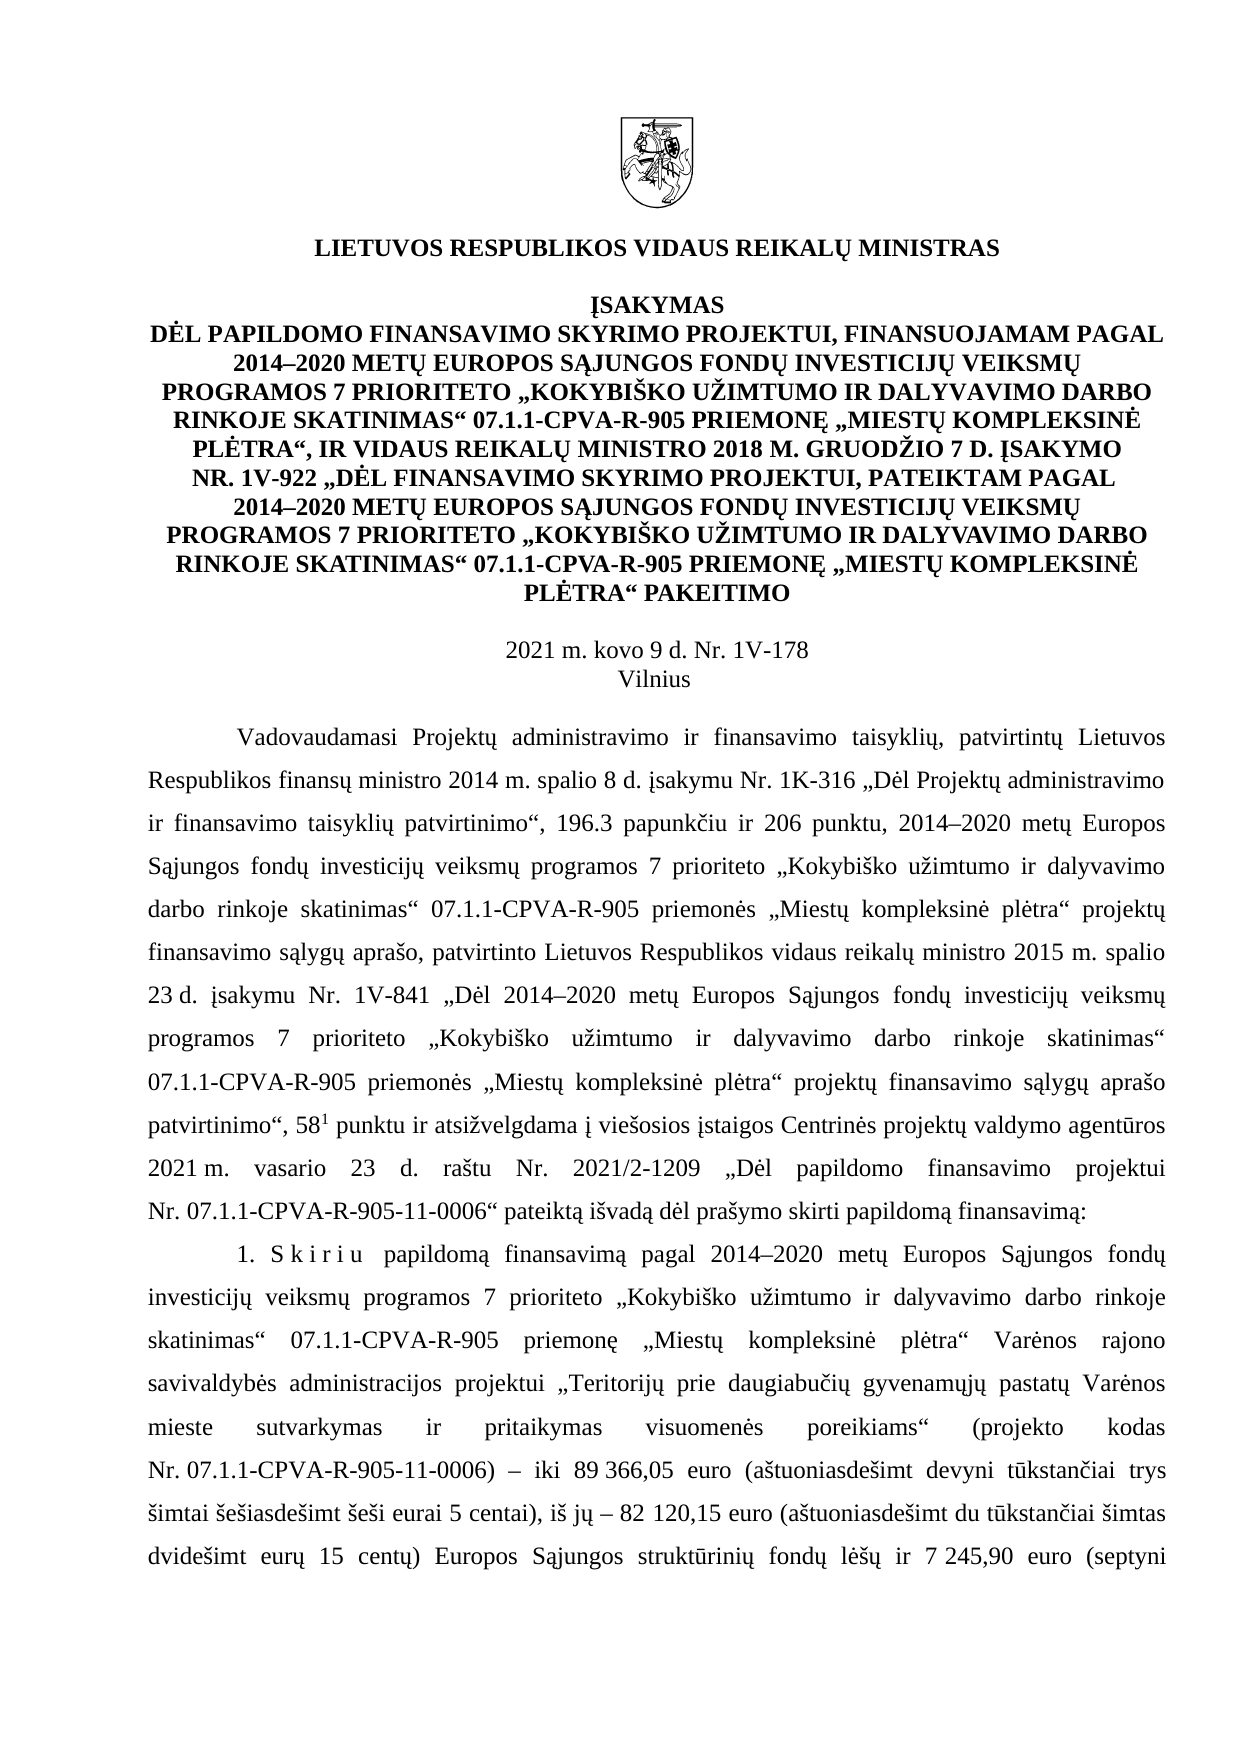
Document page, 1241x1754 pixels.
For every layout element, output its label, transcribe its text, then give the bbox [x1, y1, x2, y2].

text Vadovaudamasi Projektų administravimo ir finansavimo taisyklių, patvirtintų Lietuvos Respublikos finansų ministro 2014 m. spalio 8 d. įsakymu Nr. 1K-316 „Dėl Projektų administravimo ir finansavimo taisyklių patvirtinimo“, 196.3 papunkčiu ir 206 punktu, 2014–2020 metų Europos Sąjungos fondų investicijų veiksmų programos 7 prioriteto „Kokybiško užimtumo ir dalyvavimo darbo rinkoje skatinimas“ 07.1.1-CPVA-R-905 priemonės „Miestų kompleksinė plėtra“ projektų finansavimo sąlygų aprašo, patvirtinto Lietuvos Respublikos vidaus reikalų ministro 2015 m. spalio 23 d. įsakymu Nr. 1V-841 „Dėl 2014–2020 metų Europos Sąjungos fondų investicijų veiksmų programos 7 prioriteto „Kokybiško užimtumo ir dalyvavimo darbo rinkoje skatinimas“ 07.1.1‑CPVA-R-905 priemonės „Miestų kompleksinė plėtra“ projektų finansavimo sąlygų aprašo patvirtinimo“, 581 punktu ir atsižvelgdama į viešosios įstaigos Centrinės projektų valdymo agentūros 2021 m. vasario 23 d. raštu Nr. 2021/2-1209 „Dėl papildomo finansavimo projektui Nr. 07.1.1‑CPVA-R-905-11-0006“ pateiktą išvadą dėl prašymo skirti papildomą finansavimą: [148, 722, 1167, 1225]
text ĮSAKYMAS [148, 290, 1167, 319]
text 2021 m. kovo 9 d. Nr. 1V-178 [148, 635, 1167, 664]
text DĖL PAPILDOMO FINANSAVIMO SKYRIMO PROJEKTUI, FINANSUOJAMAM PAGAL 2014–2020 METŲ EUROPOS SĄJUNGOS FONDŲ INVESTICIJŲ VEIKSMŲ PROGRAMOS 7 PRIORITETO „KOKYBIŠKO UŽIMTUMO IR DALYVAVIMO DARBO RINKOJE SKATINIMAS“ 07.1.1-CPVA-R-905 PRIEMONĘ „MIESTŲ KOMPLEKSINĖ PLĖTRA“, IR VIDAUS REIKALŲ MINISTRO 2018 M. GRUODŽIO 7 D. ĮSAKYMO NR. 1V-922 „DĖL FINANSAVIMO SKYRIMO PROJEKTUI, PATEIKTAM PAGAL 2014–2020 METŲ EUROPOS SĄJUNGOS FONDŲ INVESTICIJŲ VEIKSMŲ PROGRAMOS 7 PRIORITETO „KOKYBIŠKO UŽIMTUMO IR DALYVAVIMO DARBO RINKOJE SKATINIMAS“ 07.1.1-CPVA-R-905 PRIEMONĘ „MIESTŲ KOMPLEKSINĖ PLĖTRA“ PAKEITIMO [148, 319, 1167, 607]
text 1. Skiriu papildomą finansavimą pagal 2014–2020 metų Europos Sąjungos fondų investicijų veiksmų programos 7 prioriteto „Kokybiško užimtumo ir dalyvavimo darbo rinkoje skatinimas“ 07.1.1-CPVA-R-905 priemonę „Miestų kompleksinė plėtra“ Varėnos rajono savivaldybės administracijos projektui „Teritorijų prie daugiabučių gyvenamųjų pastatų Varėnos mieste sutvarkymas ir pritaikymas visuomenės poreikiams“ (projekto kodas Nr. 07.1.1‑CPVA‑R‑905-11-0006) – iki 89 366,05 euro (aštuoniasdešimt devyni tūkstančiai trys šimtai šešiasdešimt šeši eurai 5 centai), iš jų – 82 120,15 euro (aštuoniasdešimt du tūkstančiai šimtas dvidešimt eurų 15 centų) Europos Sąjungos struktūrinių fondų lėšų ir 7 245,90 euro (septyni [148, 1239, 1167, 1570]
text LIETUVOS RESPUBLIKOS VIDAUS REIKALŲ MINISTRAS [148, 233, 1167, 262]
text Vilnius [148, 664, 1167, 693]
